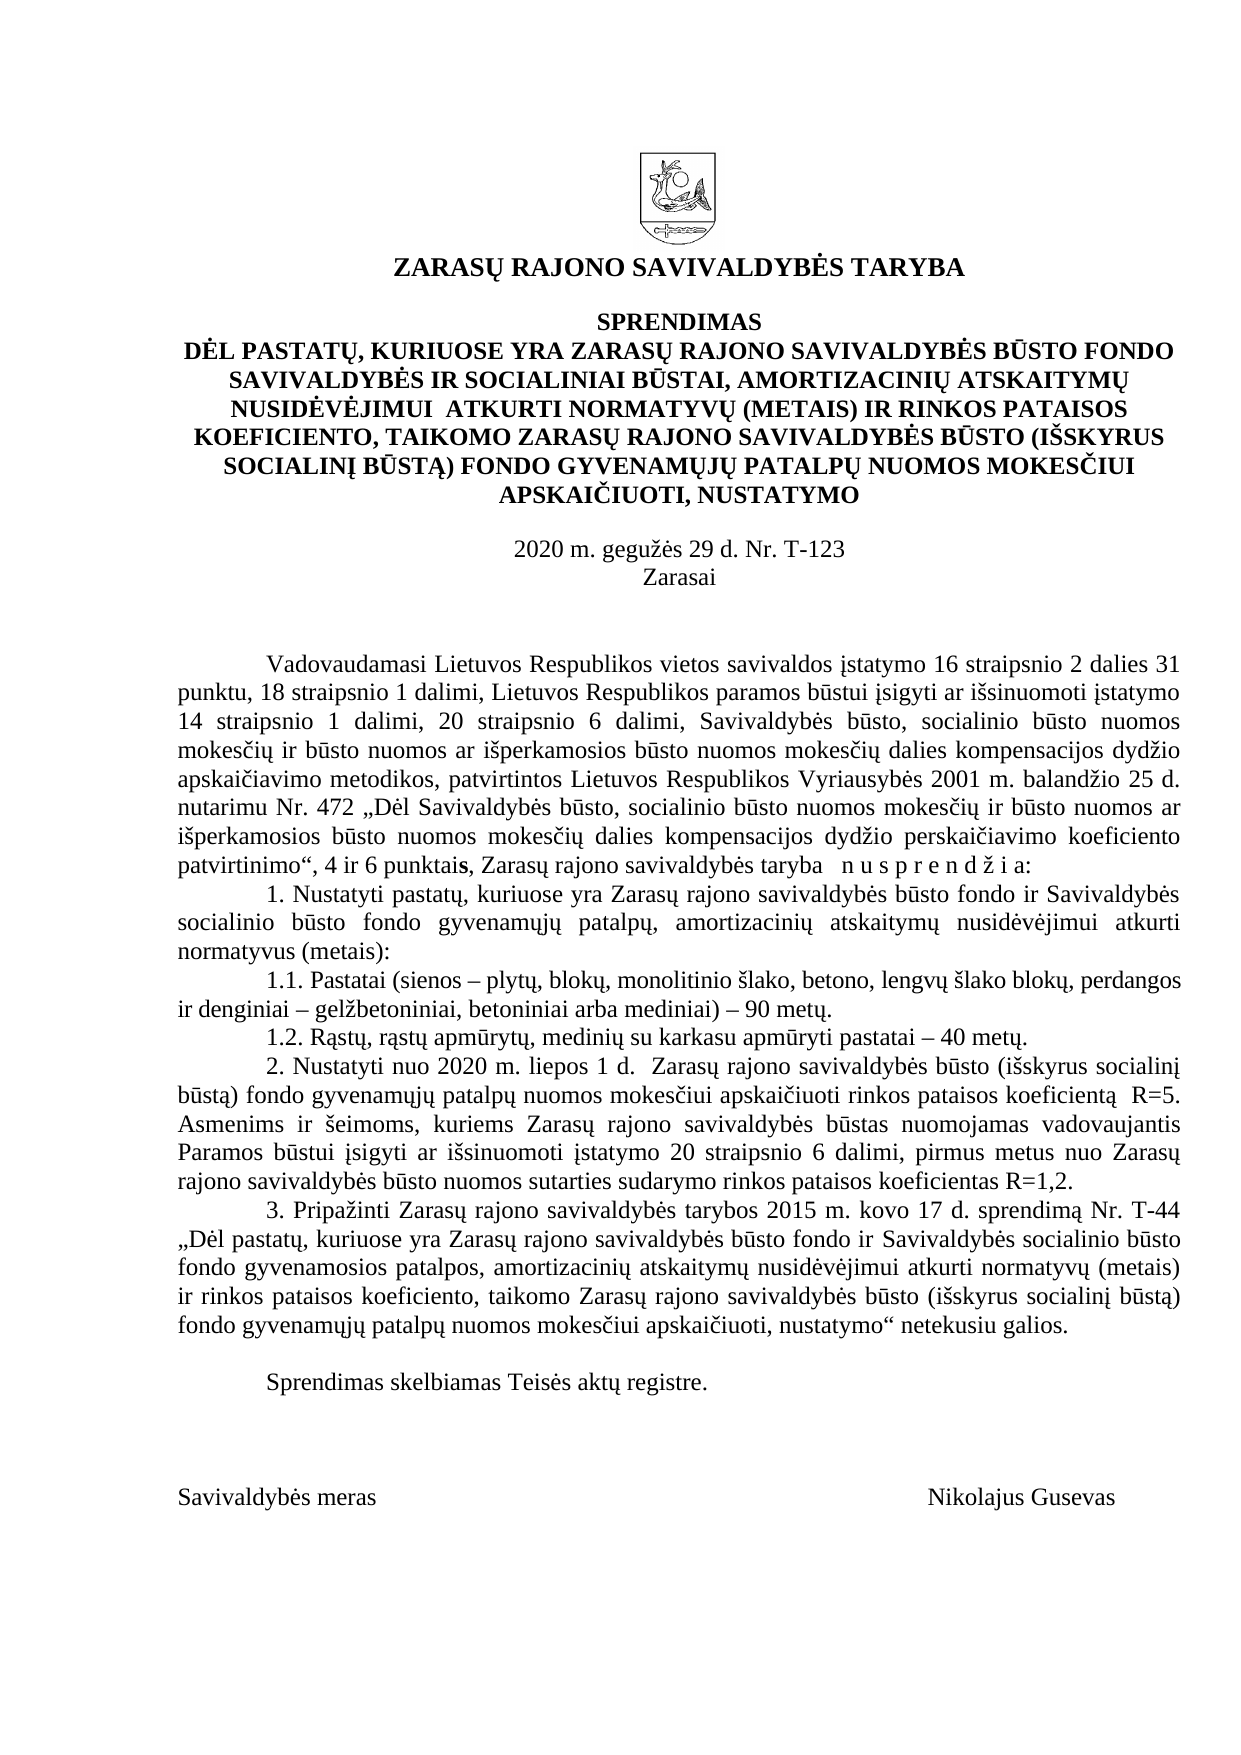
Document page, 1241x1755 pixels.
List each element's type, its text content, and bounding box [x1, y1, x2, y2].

text 1. Nustatyti pastatų, kuriuose yra Zarasų rajono savivaldybės būsto fondo ir Savivaldybės socialinio būsto fondo gyvenamųjų patalpų, amortizacinių atskaitymų nusidėvėjimui atkurti normatyvus (metais): [177, 879, 1181, 965]
text Savivaldybės meras Nikolajus Gusevas [177, 1482, 1181, 1511]
text 3. Pripažinti Zarasų rajono savivaldybės tarybos 2015 m. kovo 17 d. sprendimą Nr. T-44 „Dėl pastatų, kuriuose yra Zarasų rajono savivaldybės būsto fondo ir Savivaldybės socialinio būsto fondo gyvenamosios patalpos, amortizacinių atskaitymų nusidėvėjimui atkurti normatyvų (metais) ir rinkos pataisos koeficiento, taikomo Zarasų rajono savivaldybės būsto (išskyrus socialinį būstą) fondo gyvenamųjų patalpų nuomos mokesčiui apskaičiuoti, nustatymo“ netekusiu galios. [177, 1195, 1181, 1339]
text Zarasai [177, 562, 1181, 591]
text SPRENDIMAS [177, 307, 1181, 336]
text Zarasų rajono savivaldybės TARYBA [177, 251, 1181, 282]
text DĖL PASTATŲ, KURIUOSE YRA ZARASŲ RAJONO SAVIVALDYBĖS BŪSTO FONDO SAVIVALDYBĖS IR SOCIALINIAI BŪSTAI, AMORTIZACINIŲ ATSKAITYMŲ NUSIDĖVĖJIMUI ATKURTI NORMATYVŲ (METAIS) IR RINKOS PATAISOS KOEFICIENTO, TAIKOMO ZARASŲ RAJONO SAVIVALDYBĖS BŪSTO (IŠSKYRUS SOCIALINĮ BŪSTĄ) FONDO GYVENAMŲJŲ PATALPŲ NUOMOS MOKESČIUI APSKAIČIUOTI, NUSTATYMO [177, 336, 1181, 509]
text Sprendimas skelbiamas Teisės aktų registre. [177, 1367, 1181, 1396]
text 1.2. Rąstų, rąstų apmūrytų, medinių su karkasu apmūryti pastatai – 40 metų. [177, 1022, 1181, 1051]
text 1.1. Pastatai (sienos – plytų, blokų, monolitinio šlako, betono, lengvų šlako blokų, perdangos ir denginiai – gelžbetoniniai, betoniniai arba mediniai) – 90 metų. [177, 965, 1181, 1022]
text Vadovaudamasi Lietuvos Respublikos vietos savivaldos įstatymo 16 straipsnio 2 dalies 31 punktu, 18 straipsnio 1 dalimi, Lietuvos Respublikos paramos būstui įsigyti ar išsinuomoti įstatymo 14 straipsnio 1 dalimi, 20 straipsnio 6 dalimi, Savivaldybės būsto, socialinio būsto nuomos mokesčių ir būsto nuomos ar išperkamosios būsto nuomos mokesčių dalies kompensacijos dydžio apskaičiavimo metodikos, patvirtintos Lietuvos Respublikos Vyriausybės 2001 m. balandžio 25 d. nutarimu Nr. 472 „Dėl Savivaldybės būsto, socialinio būsto nuomos mokesčių ir būsto nuomos ar išperkamosios būsto nuomos mokesčių dalies kompensacijos dydžio perskaičiavimo koeficiento patvirtinimo“, 4 ir 6 punktais, Zarasų rajono savivaldybės taryba n u s p r e n d ž i a: [177, 649, 1181, 879]
text 2. Nustatyti nuo 2020 m. liepos 1 d. Zarasų rajono savivaldybės būsto (išskyrus socialinį būstą) fondo gyvenamųjų patalpų nuomos mokesčiui apskaičiuoti rinkos pataisos koeficientą R=5. Asmenims ir šeimoms, kuriems Zarasų rajono savivaldybės būstas nuomojamas vadovaujantis Paramos būstui įsigyti ar išsinuomoti įstatymo 20 straipsnio 6 dalimi, pirmus metus nuo Zarasų rajono savivaldybės būsto nuomos sutarties sudarymo rinkos pataisos koeficientas R=1,2. [177, 1051, 1181, 1195]
text 2020 m. gegužės 29 d. Nr. T-123 [177, 534, 1181, 562]
